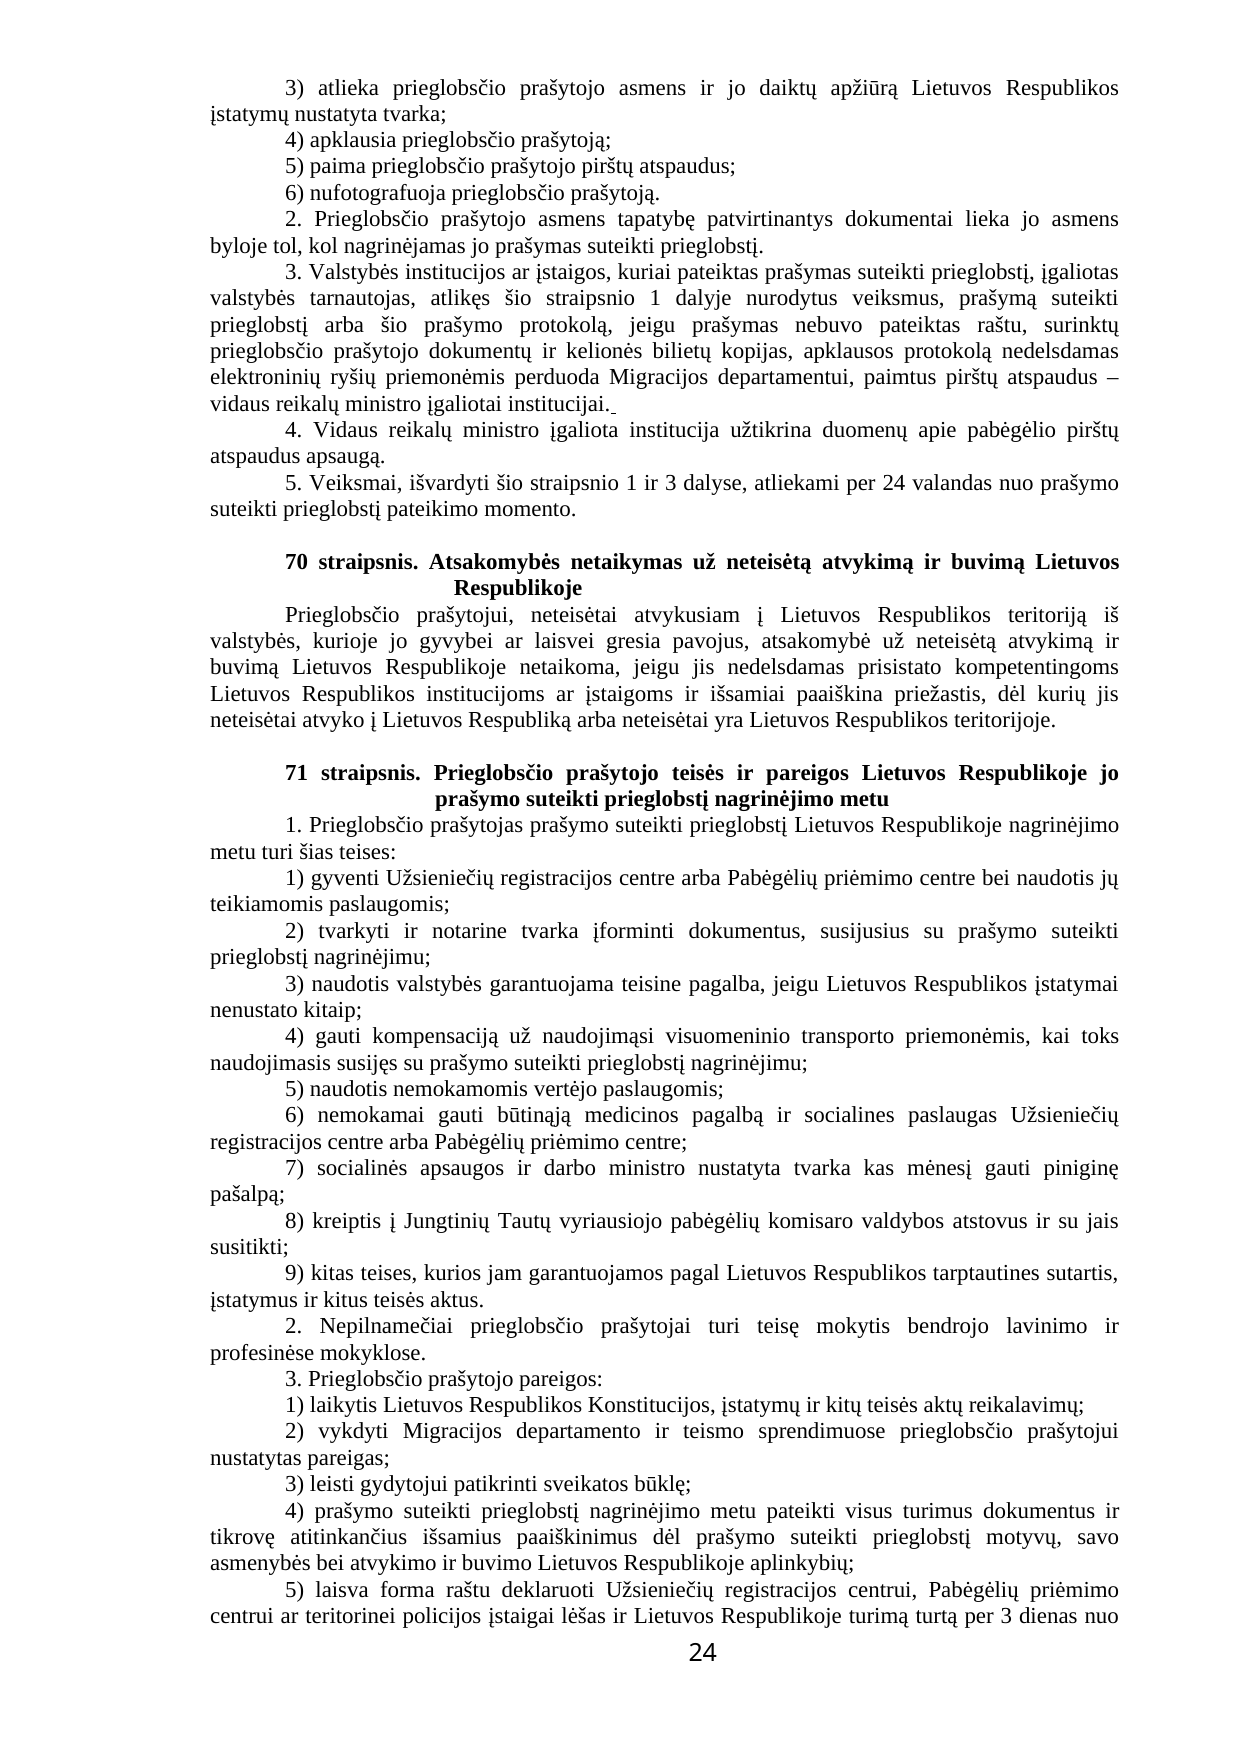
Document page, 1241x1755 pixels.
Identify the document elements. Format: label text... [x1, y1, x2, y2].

text 3. Prieglobsčio prašytojo pareigos: [210, 1365, 1120, 1391]
text 6) nemokamai gauti būtinąją medicinos pagalbą ir socialines paslaugas Užsieniečių registracijos centre arba Pabėgėlių priėmimo centre; [210, 1101, 1120, 1154]
text 5. Veiksmai, išvardyti šio straipsnio 1 ir 3 dalyse, atliekami per 24 valandas nuo prašymo suteikti prieglobstį pateikimo momento. [210, 469, 1120, 522]
text 5) paima prieglobsčio prašytojo pirštų atspaudus; [210, 153, 1120, 179]
text 1) gyventi Užsieniečių registracijos centre arba Pabėgėlių priėmimo centre bei naudotis jų teikiamomis paslaugomis; [210, 864, 1120, 917]
text 4) gauti kompensaciją už naudojimąsi visuomeninio transporto priemonėmis, kai toks naudojimasis susijęs su prašymo suteikti prieglobstį nagrinėjimu; [210, 1022, 1120, 1075]
text 3) atlieka prieglobsčio prašytojo asmens ir jo daiktų apžiūrą Lietuvos Respublikos įstatymų nustatyta tvarka; [210, 73, 1120, 126]
text 8) kreiptis į Jungtinių Tautų vyriausiojo pabėgėlių komisaro valdybos atstovus ir su jais susitikti; [210, 1207, 1120, 1259]
text 2) tvarkyti ir notarine tvarka įforminti dokumentus, susijusius su prašymo suteikti prieglobstį nagrinėjimu; [210, 917, 1120, 969]
text 2. Prieglobsčio prašytojo asmens tapatybę patvirtinantys dokumentai lieka jo asmens byloje tol, kol nagrinėjamas jo prašymas suteikti prieglobstį. [210, 205, 1120, 258]
text 2. Nepilnamečiai prieglobsčio prašytojai turi teisę mokytis bendrojo lavinimo ir profesinėse mokyklose. [210, 1312, 1120, 1365]
text 4) prašymo suteikti prieglobstį nagrinėjimo metu pateikti visus turimus dokumentus ir tikrovę atitinkančius išsamius paaiškinimus dėl prašymo suteikti prieglobstį motyvų, savo asmenybės bei atvykimo ir buvimo Lietuvos Respublikoje aplinkybių; [210, 1497, 1120, 1576]
text 2) vykdyti Migracijos departamento ir teismo sprendimuose prieglobsčio prašytojui nustatytas pareigas; [210, 1418, 1120, 1470]
text 7) socialinės apsaugos ir darbo ministro nustatyta tvarka kas mėnesį gauti piniginę pašalpą; [210, 1154, 1120, 1207]
text 3) leisti gydytojui patikrinti sveikatos būklę; [210, 1470, 1120, 1497]
text Prieglobsčio prašytojui, neteisėtai atvykusiam į Lietuvos Respublikos teritoriją iš valstybės, kurioje jo gyvybei ar laisvei gresia pavojus, atsakomybė už neteisėtą atvykimą ir buvimą Lietuvos Respublikoje netaikoma, jeigu jis nedelsdamas prisistato kompetentingoms Lietuvos Respublikos institucijoms ar įstaigoms ir išsamiai paaiškina priežastis, dėl kurių jis neteisėtai atvyko į Lietuvos Respubliką arba neteisėtai yra Lietuvos Respublikos teritorijoje. [210, 601, 1120, 732]
text 4) apklausia prieglobsčio prašytoją; [210, 126, 1120, 153]
text 1) laikytis Lietuvos Respublikos Konstitucijos, įstatymų ir kitų teisės aktų reikalavimų; [210, 1391, 1120, 1418]
text 3) naudotis valstybės garantuojama teisine pagalba, jeigu Lietuvos Respublikos įstatymai nenustato kitaip; [210, 969, 1120, 1022]
text 1. Prieglobsčio prašytojas prašymo suteikti prieglobstį Lietuvos Respublikoje nagrinėjimo metu turi šias teises: [210, 811, 1120, 864]
text 9) kitas teises, kurios jam garantuojamos pagal Lietuvos Respublikos tarptautines sutartis, įstatymus ir kitus teisės aktus. [210, 1259, 1120, 1312]
text 6) nufotografuoja prieglobsčio prašytoją. [210, 179, 1120, 205]
text 5) laisva forma raštu deklaruoti Užsieniečių registracijos centrui, Pabėgėlių priėmimo centrui ar teritorinei policijos įstaigai lėšas ir Lietuvos Respublikoje turimą turtą per 3 dienas nuo [210, 1576, 1120, 1628]
text 3. Valstybės institucijos ar įstaigos, kuriai pateiktas prašymas suteikti prieglobstį, įgaliotas valstybės tarnautojas, atlikęs šio straipsnio 1 dalyje nurodytus veiksmus, prašymą suteikti prieglobstį arba šio prašymo protokolą, jeigu prašymas nebuvo pateiktas raštu, surinktų prieglobsčio prašytojo dokumentų ir kelionės bilietų kopijas, apklausos protokolą nedelsdamas elektroninių ryšių priemonėmis perduoda Migracijos departamentui, paimtus pirštų atspaudus – vidaus reikalų ministro įgaliotai institucijai. [210, 258, 1120, 416]
text 70 straipsnis. Atsakomybės netaikymas už neteisėtą atvykimą ir buvimą Lietuvos Respublikoje [285, 548, 1120, 601]
text 4. Vidaus reikalų ministro įgaliota institucija užtikrina duomenų apie pabėgėlio pirštų atspaudus apsaugą. [210, 416, 1120, 469]
text 71 straipsnis. Prieglobsčio prašytojo teisės ir pareigos Lietuvos Respublikoje jo prašymo suteikti prieglobstį nagrinėjimo metu [285, 759, 1120, 811]
text 5) naudotis nemokamomis vertėjo paslaugomis; [210, 1075, 1120, 1101]
